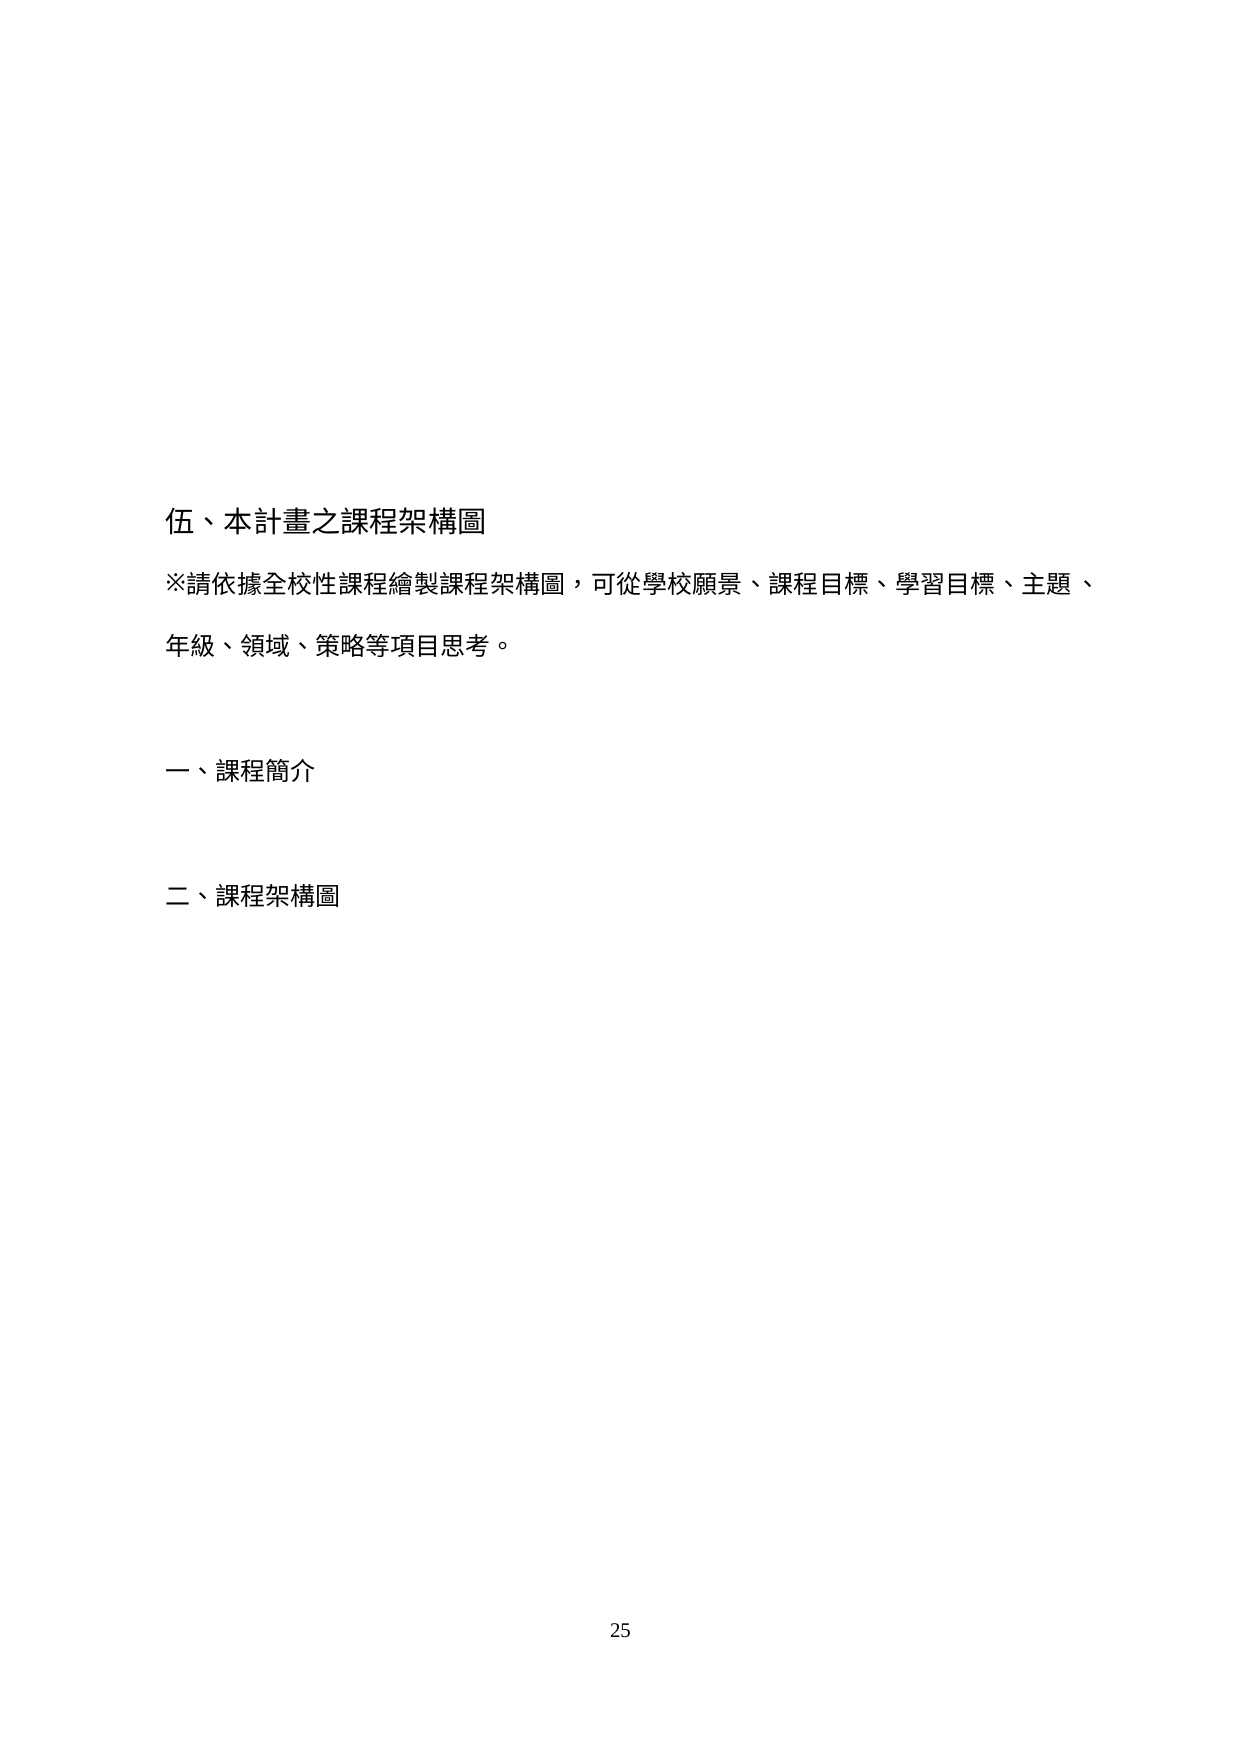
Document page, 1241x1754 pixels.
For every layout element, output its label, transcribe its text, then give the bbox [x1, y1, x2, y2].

text ※請依據全校性課程繪製課程架構圖，可從學校願景、課程目標、學習目標、主題、年級、領域、策略等項目思考。 [165, 541, 1075, 666]
text 二、課程架構圖 [165, 853, 1075, 916]
text 一、課程簡介 [165, 728, 1075, 791]
list 本計畫之課程架構圖 [165, 478, 1075, 541]
